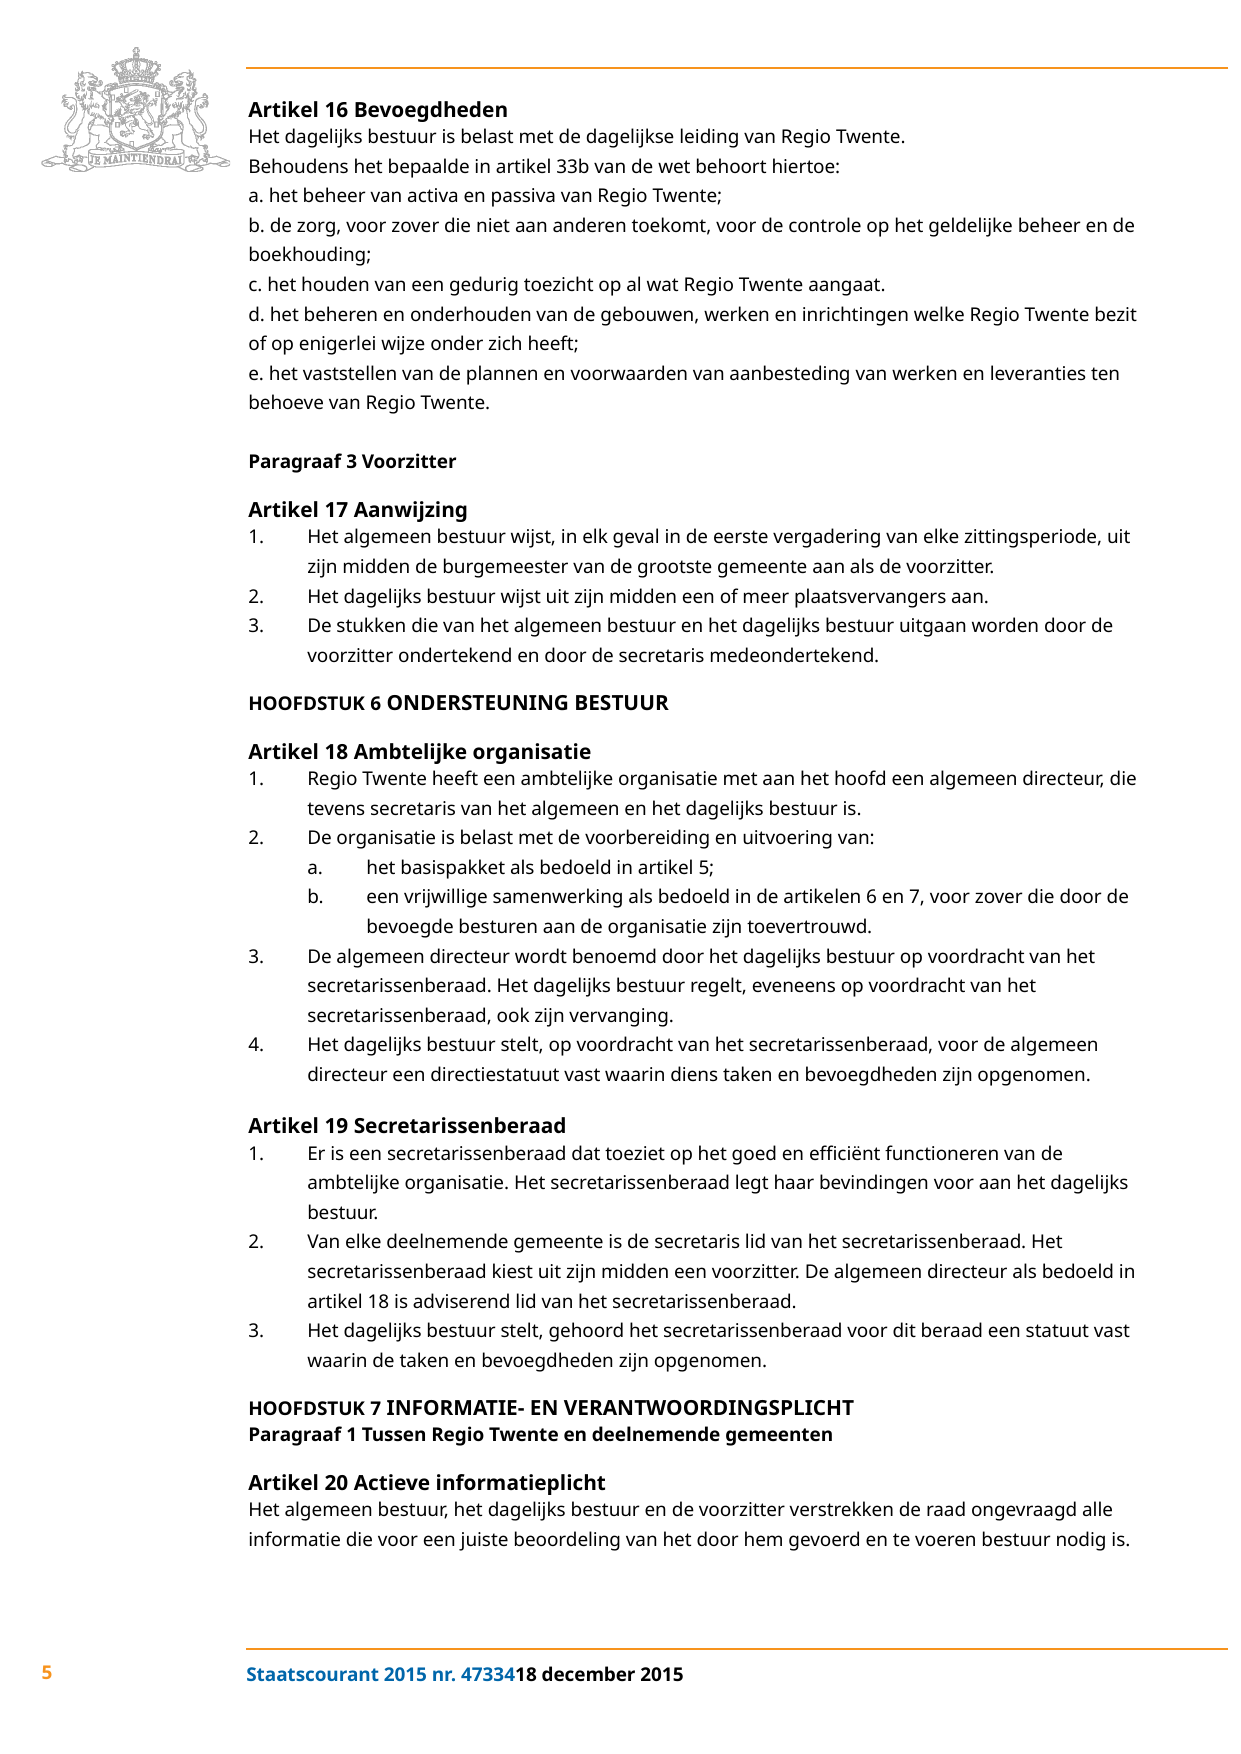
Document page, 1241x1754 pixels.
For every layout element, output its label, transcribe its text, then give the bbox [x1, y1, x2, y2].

list Het algemeen bestuur wijst, in elk geval in de eerste vergadering van elke zittingsperiode, uit zijn midden de burgemeester van de grootste gemeente aan als de voorzitter. [248, 524, 1152, 579]
list De organisatie is belast met de voorbereiding en uitvoering van: [248, 824, 1152, 850]
list Het dagelijks bestuur stelt, gehoord het secretarissenberaad voor dit beraad een statuut vast waarin de taken en bevoegdheden zijn opgenomen. [248, 1317, 1152, 1373]
text Artikel 20 Actieve informatieplicht [248, 1468, 1152, 1496]
text b. de zorg, voor zover die niet aan anderen toekomt, voor de controle op het geldelijke beheer en de boekhouding; [248, 212, 1152, 267]
list De algemeen directeur wordt benoemd door het dagelijks bestuur op voordracht van het secretarissenberaad. Het dagelijks bestuur regelt, eveneens op voordracht van het secretarissenberaad, ook zijn vervanging. [248, 943, 1152, 1028]
text e. het vaststellen van de plannen en voorwaarden van aanbesteding van werken en leveranties ten behoeve van Regio Twente. [248, 360, 1152, 415]
text Paragraaf 3 Voorzitter [248, 449, 1152, 474]
text c. het houden van een gedurig toezicht op al wat Regio Twente aangaat. [248, 271, 1152, 297]
text a. het beheer van activa en passiva van Regio Twente; [248, 182, 1152, 208]
text Artikel 18 Ambtelijke organisatie [248, 737, 1152, 765]
text HOOFDSTUK 6 ONDERSTEUNING BESTUUR [248, 688, 1152, 716]
list het basispakket als bedoeld in artikel 5; [307, 854, 1152, 880]
list Er is een secretarissenberaad dat toeziet op het goed en efficiënt functioneren van de ambtelijke organisatie. Het secretarissenberaad legt haar bevindingen voor aan het dagelijks bestuur. [248, 1140, 1152, 1225]
text Het algemeen bestuur, het dagelijks bestuur en de voorzitter verstrekken de raad ongevraagd alle informatie die voor een juiste beoordeling van het door hem gevoerd en te voeren bestuur nodig is. [248, 1496, 1152, 1551]
text Behoudens het bepaalde in artikel 33b van de wet behoort hiertoe: [248, 153, 1152, 178]
list Regio Twente heeft een ambtelijke organisatie met aan het hoofd een algemeen directeur, die tevens secretaris van het algemeen en het dagelijks bestuur is. [248, 765, 1152, 821]
list De stukken die van het algemeen bestuur en het dagelijks bestuur uitgaan worden door de voorzitter ondertekend en door de secretaris medeondertekend. [248, 612, 1152, 668]
list een vrijwillige samenwerking als bedoeld in de artikelen 6 en 7, voor zover die door de bevoegde besturen aan de organisatie zijn toevertrouwd. [307, 884, 1152, 939]
text Artikel 19 Secretarissenberaad [248, 1112, 1152, 1140]
list Van elke deelnemende gemeente is de secretaris lid van het secretarissenberaad. Het secretarissenberaad kiest uit zijn midden een voorzitter. De algemeen directeur als bedoeld in artikel 18 is adviserend lid van het secretarissenberaad. [248, 1229, 1152, 1314]
text d. het beheren en onderhouden van de gebouwen, werken en inrichtingen welke Regio Twente bezit of op enigerlei wijze onder zich heeft; [248, 301, 1152, 356]
picture [41, 47, 231, 172]
list Het dagelijks bestuur wijst uit zijn midden een of meer plaatsvervangers aan. [248, 583, 1152, 608]
list Het dagelijks bestuur stelt, op voordracht van het secretarissenberaad, voor de algemeen directeur een directiestatuut vast waarin diens taken en bevoegdheden zijn opgenomen. [248, 1032, 1152, 1087]
text HOOFDSTUK 7 INFORMATIE- EN VERANTWOORDINGSPLICHT [248, 1393, 1152, 1421]
text Het dagelijks bestuur is belast met de dagelijkse leiding van Regio Twente. [248, 123, 1152, 149]
text Paragraaf 1 Tussen Regio Twente en deelnemende gemeenten [248, 1421, 1152, 1447]
text Artikel 17 Aanwijzing [248, 495, 1152, 524]
text Artikel 16 Bevoegdheden [248, 95, 1152, 123]
